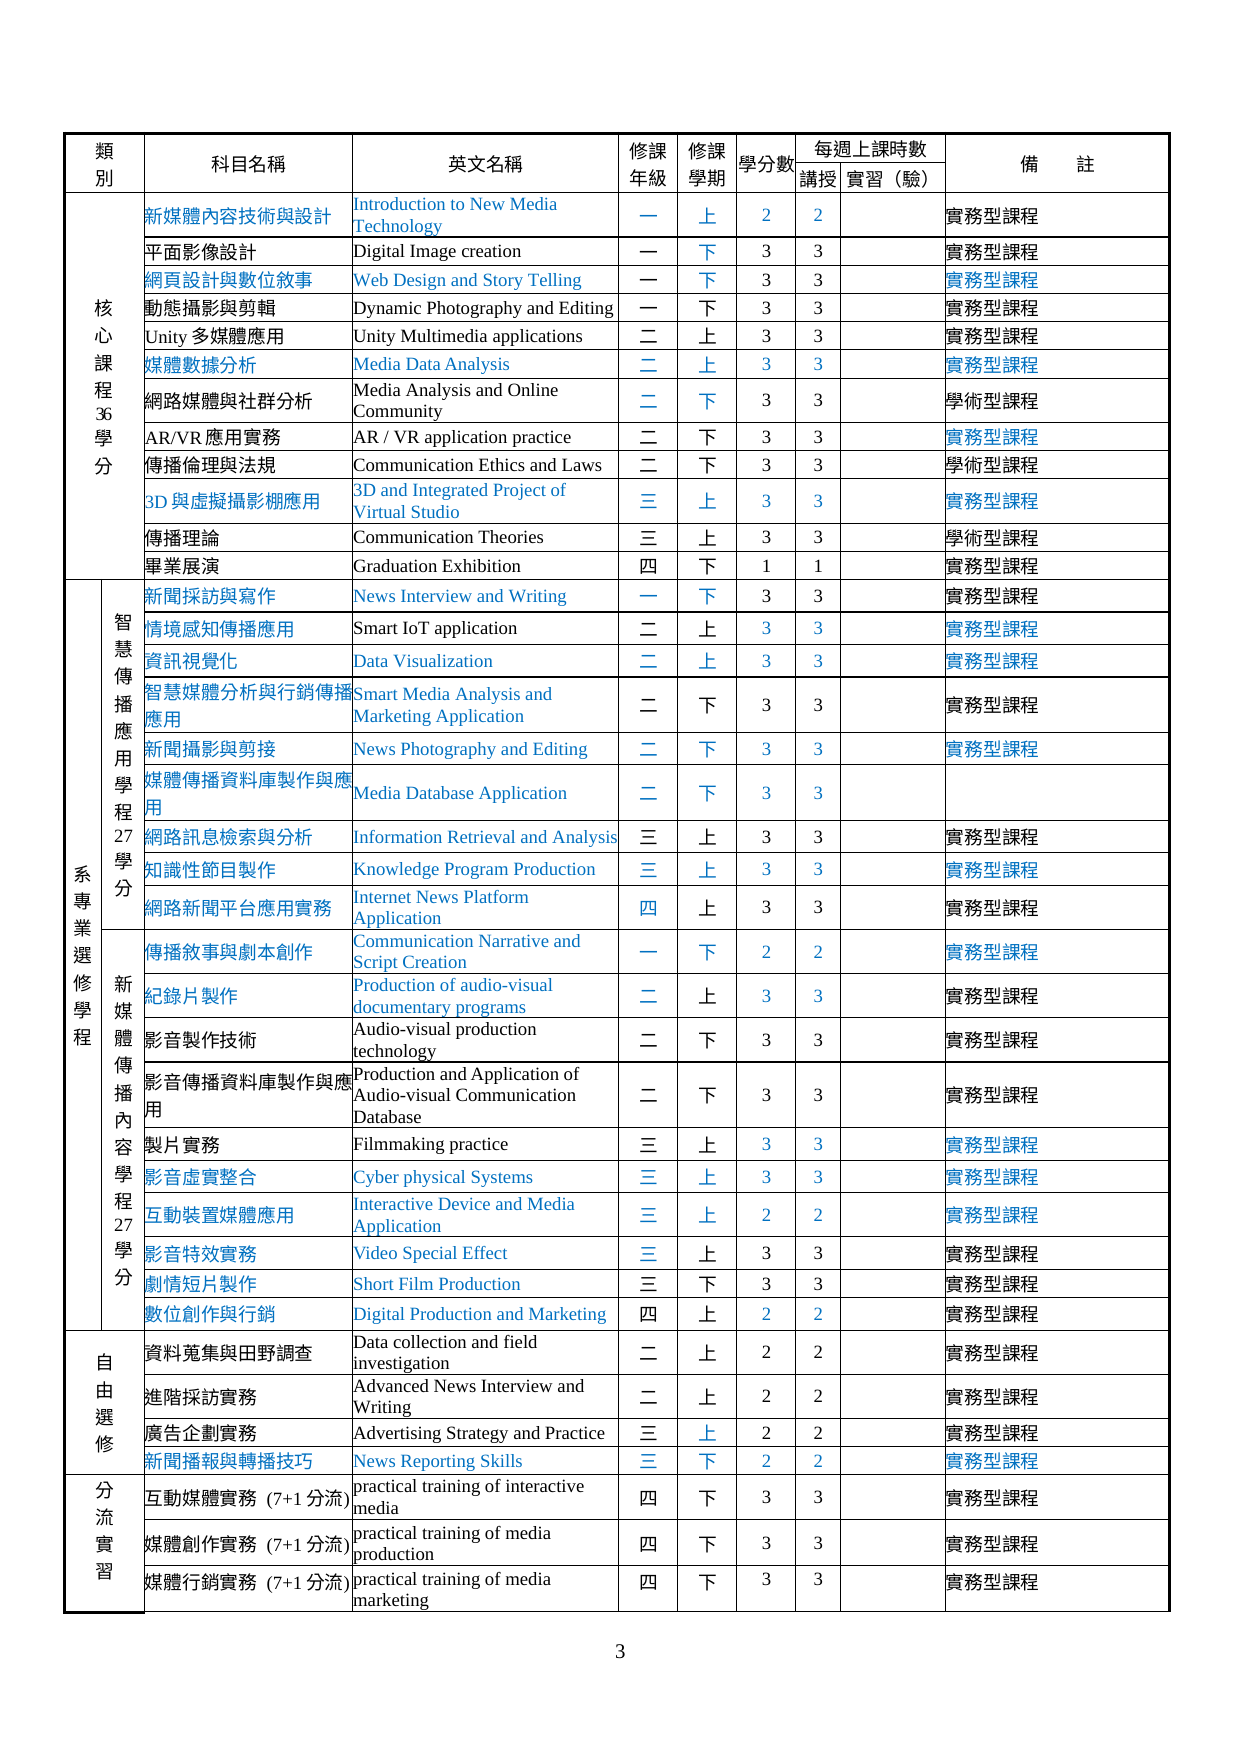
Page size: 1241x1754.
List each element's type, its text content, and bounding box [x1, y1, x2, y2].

table_cell 上 [678, 524, 736, 551]
table_cell Digital Image creation [353, 238, 618, 265]
table_cell [841, 1193, 945, 1236]
table_cell 下 [678, 238, 736, 265]
table_cell 新聞採訪與寫作 [145, 580, 352, 611]
table_cell 實務型課程 [946, 1375, 1168, 1418]
table_cell 3 [796, 294, 840, 321]
table_cell [841, 853, 945, 885]
table_cell 下 [678, 379, 736, 422]
table_cell Advertising Strategy and Practice [353, 1419, 618, 1446]
table_cell 核 心 課 程 36 學 分 [66, 193, 144, 579]
table_cell 3 [737, 350, 795, 378]
table_cell 下 [678, 1475, 736, 1518]
table_cell 上 [678, 1331, 736, 1374]
table_cell 實務型課程 [946, 974, 1168, 1017]
table_cell 2 [737, 1447, 795, 1474]
table_cell practical training of interactive media [353, 1475, 618, 1518]
table_cell 上 [678, 479, 736, 522]
table_cell 1 [737, 552, 795, 579]
table_cell AR/VR應用實務 [145, 423, 352, 450]
table_cell 2 [737, 1375, 795, 1418]
table_cell 廣告企劃實務 [145, 1419, 352, 1446]
table_cell 2 [737, 1419, 795, 1446]
table_cell 3 [796, 1566, 840, 1611]
table_cell 3 [796, 379, 840, 422]
table_cell 分 流 實 習 課 程 [66, 1475, 144, 1611]
table_cell 三 [619, 479, 677, 522]
table_cell 二 [619, 678, 677, 732]
table_cell [841, 379, 945, 422]
table_cell 2 [796, 1419, 840, 1446]
table_cell [841, 1270, 945, 1297]
table_cell Advanced News Interview and Writing [353, 1375, 618, 1418]
table_cell 實務型課程 [946, 1161, 1168, 1192]
table_cell 3 [737, 479, 795, 522]
table_cell 媒體創作實務 (7+1分流) [145, 1520, 352, 1565]
table_cell News Interview and Writing [353, 580, 618, 611]
table_cell [841, 451, 945, 478]
table_cell 3 [796, 266, 840, 293]
table_cell 上 [678, 886, 736, 929]
table_cell 實務型課程 [946, 350, 1168, 378]
table_cell 二 [619, 423, 677, 450]
table_cell 實務型課程 [946, 1018, 1168, 1061]
table_cell Audio-visual production technology [353, 1018, 618, 1061]
table_cell 2 [796, 1447, 840, 1474]
table_cell 傳播理論 [145, 524, 352, 551]
table_cell 三 [619, 853, 677, 885]
table_cell 一 [619, 294, 677, 321]
table_cell 3 [796, 1475, 840, 1518]
table_cell 畢業展演 [145, 552, 352, 579]
table_cell 進階採訪實務 [145, 1375, 352, 1418]
table_cell [946, 765, 1168, 820]
table_cell 實務型課程 [946, 733, 1168, 764]
table_cell [841, 552, 945, 579]
table_cell 3 [737, 423, 795, 450]
table_cell 一 [619, 930, 677, 973]
table_cell 1 [796, 552, 840, 579]
table_cell [841, 821, 945, 852]
table_cell 實務型課程 [946, 322, 1168, 349]
table_cell 三 [619, 1270, 677, 1297]
table_cell 3 [737, 974, 795, 1017]
table_cell 3 [796, 1520, 840, 1565]
table_cell 2 [796, 1193, 840, 1236]
table_cell [841, 1375, 945, 1418]
table_cell [841, 1331, 945, 1374]
table_cell Media Data Analysis [353, 350, 618, 378]
table_cell 二 [619, 350, 677, 378]
table_cell Knowledge Program Production [353, 853, 618, 885]
table_cell 三 [619, 1193, 677, 1236]
table_cell 3 [796, 322, 840, 349]
table_cell 影音虛實整合 [145, 1161, 352, 1192]
table_cell 上 [678, 193, 736, 236]
table_cell 下 [678, 552, 736, 579]
table_cell 媒體行銷實務 (7+1分流) [145, 1566, 352, 1611]
table_cell 四 [619, 886, 677, 929]
table_cell 3 [796, 645, 840, 676]
table_header 修課 學期 [678, 135, 736, 192]
table_cell 3 [737, 1128, 795, 1159]
table_cell 二 [619, 451, 677, 478]
table_cell 影音製作技術 [145, 1018, 352, 1061]
table_cell practical training of media production [353, 1520, 618, 1565]
table_cell 下 [678, 294, 736, 321]
table_cell 上 [678, 1193, 736, 1236]
table_cell 下 [678, 423, 736, 450]
table_cell 3 [796, 1161, 840, 1192]
table_header 每週上課時數 [796, 135, 945, 162]
table_cell 3 [737, 524, 795, 551]
table_cell 2 [796, 193, 840, 236]
table_cell 3 [737, 853, 795, 885]
table_cell Communication Ethics and Laws [353, 451, 618, 478]
table_cell 3 [796, 765, 840, 820]
table_cell Dynamic Photography and Editing [353, 294, 618, 321]
table_cell Production of audio-visual documentary programs [353, 974, 618, 1017]
table_cell Unity Multimedia applications [353, 322, 618, 349]
table_cell [841, 193, 945, 236]
table_cell 3 [796, 1270, 840, 1297]
table_header 學分數 [737, 135, 795, 192]
table_cell 3 [796, 423, 840, 450]
table_cell 一 [619, 193, 677, 236]
table_cell 實務型課程 [946, 930, 1168, 973]
table_cell 實務型課程 [946, 266, 1168, 293]
table_cell 新 媒 體 傳 播 內 容 學 程 27 學 分 [102, 930, 144, 1329]
table_cell [841, 1520, 945, 1565]
table_cell Web Design and Story Telling [353, 266, 618, 293]
table_cell 實務型課程 [946, 580, 1168, 611]
table_cell [841, 1298, 945, 1329]
table_cell 3 [796, 1237, 840, 1269]
table_cell Smart Media Analysis and Marketing Application [353, 678, 618, 732]
table_cell [841, 645, 945, 676]
table_cell 平面影像設計 [145, 238, 352, 265]
table_cell 3 [796, 580, 840, 611]
table_cell 上 [678, 1128, 736, 1159]
table_cell 網路媒體與社群分析 [145, 379, 352, 422]
table_cell Smart IoT application [353, 613, 618, 644]
table_cell 3 [737, 1520, 795, 1565]
table_cell 3 [737, 379, 795, 422]
table_cell 3D與虛擬攝影棚應用 [145, 479, 352, 522]
table_cell [841, 294, 945, 321]
table_cell 3 [737, 645, 795, 676]
table_cell 3 [737, 678, 795, 732]
table_cell 3 [737, 238, 795, 265]
table_header 科目名稱 [145, 135, 352, 192]
table_cell 3 [737, 266, 795, 293]
table_cell 三 [619, 1447, 677, 1474]
table_cell 實務型課程 [946, 423, 1168, 450]
table_cell 數位創作與行銷 [145, 1298, 352, 1329]
table_cell 實習（驗） [841, 163, 945, 192]
table_cell [841, 1447, 945, 1474]
table_header 修課 年級 [619, 135, 677, 192]
table_cell 3 [796, 613, 840, 644]
table_cell 下 [678, 1063, 736, 1127]
table_cell 3 [737, 1063, 795, 1127]
table_cell 3 [796, 974, 840, 1017]
table_cell 一 [619, 580, 677, 611]
table_cell 二 [619, 1331, 677, 1374]
table_cell 情境感知傳播應用 [145, 613, 352, 644]
table_cell Graduation Exhibition [353, 552, 618, 579]
table_cell 3 [737, 886, 795, 929]
table_cell 新聞攝影與剪接 [145, 733, 352, 764]
table_cell 實務型課程 [946, 613, 1168, 644]
table_cell [841, 886, 945, 929]
table_cell 三 [619, 1237, 677, 1269]
table_cell [841, 266, 945, 293]
table_cell 3 [737, 451, 795, 478]
table_cell 實務型課程 [946, 1063, 1168, 1127]
table_cell 實務型課程 [946, 678, 1168, 732]
table_cell [841, 580, 945, 611]
table_cell 3 [737, 733, 795, 764]
table_cell News Photography and Editing [353, 733, 618, 764]
table_cell 2 [737, 1298, 795, 1329]
table_cell Introduction to New Media Technology [353, 193, 618, 236]
table_cell 講授 [796, 163, 840, 192]
table_cell Production and Application of Audio-visual Communication Database [353, 1063, 618, 1127]
table_cell [841, 1128, 945, 1159]
table_cell 自 由 選 修 [66, 1331, 144, 1474]
table_cell News Reporting Skills [353, 1447, 618, 1474]
table_cell AR / VR application practice [353, 423, 618, 450]
table_cell 三 [619, 1419, 677, 1446]
table_cell 影音特效實務 [145, 1237, 352, 1269]
table_cell 3 [796, 886, 840, 929]
table_cell 實務型課程 [946, 238, 1168, 265]
table_cell 實務型課程 [946, 1447, 1168, 1474]
table_cell 3 [796, 733, 840, 764]
table_cell Data Visualization [353, 645, 618, 676]
table_cell [841, 974, 945, 1017]
table_cell 實務型課程 [946, 645, 1168, 676]
table_cell 3 [737, 821, 795, 852]
table_cell 二 [619, 645, 677, 676]
table_cell 上 [678, 853, 736, 885]
table_cell 3 [796, 451, 840, 478]
table_cell Data collection and field investigation [353, 1331, 618, 1374]
table_cell 上 [678, 1298, 736, 1329]
table_cell 一 [619, 266, 677, 293]
table_cell 資料蒐集與田野調查 [145, 1331, 352, 1374]
table_cell [841, 1063, 945, 1127]
table_cell 實務型課程 [946, 1520, 1168, 1565]
table_cell 二 [619, 379, 677, 422]
table_cell [841, 479, 945, 522]
table_cell 實務型課程 [946, 886, 1168, 929]
table_cell 實務型課程 [946, 1128, 1168, 1159]
table_cell Digital Production and Marketing [353, 1298, 618, 1329]
table_cell 實務型課程 [946, 1331, 1168, 1374]
table_cell 上 [678, 1419, 736, 1446]
table_cell 二 [619, 1063, 677, 1127]
table_cell 實務型課程 [946, 479, 1168, 522]
table_cell [841, 1237, 945, 1269]
table_cell 二 [619, 613, 677, 644]
table_cell 上 [678, 613, 736, 644]
table_cell Video Special Effect [353, 1237, 618, 1269]
table_cell 網路訊息檢索與分析 [145, 821, 352, 852]
table_header 類 別 [66, 135, 144, 192]
table_cell Unity多媒體應用 [145, 322, 352, 349]
table_cell 下 [678, 451, 736, 478]
table_cell [841, 238, 945, 265]
table_cell 3 [737, 1475, 795, 1518]
table_cell 媒體數據分析 [145, 350, 352, 378]
table_cell 二 [619, 733, 677, 764]
table_cell 上 [678, 974, 736, 1017]
table_cell 傳播倫理與法規 [145, 451, 352, 478]
table_cell 下 [678, 1270, 736, 1297]
table_cell 下 [678, 930, 736, 973]
table_cell 2 [737, 1193, 795, 1236]
table_cell 二 [619, 765, 677, 820]
table_cell 3 [796, 1018, 840, 1061]
table_cell Internet News Platform Application [353, 886, 618, 929]
table_cell [841, 524, 945, 551]
table_cell Media Analysis and Online Community [353, 379, 618, 422]
table_cell 實務型課程 [946, 1193, 1168, 1236]
table_cell 3 [796, 238, 840, 265]
table_cell 2 [796, 930, 840, 973]
table_cell 媒體傳播資料庫製作與應用 [145, 765, 352, 820]
table_cell 三 [619, 821, 677, 852]
table_cell 3 [796, 524, 840, 551]
table_cell 3 [796, 853, 840, 885]
table_cell 下 [678, 1520, 736, 1565]
table_cell [841, 1419, 945, 1446]
table_cell 學術型課程 [946, 524, 1168, 551]
table_cell 系 專 業 選 修 學 程 [66, 580, 101, 1329]
table_cell 四 [619, 1520, 677, 1565]
table_cell 學術型課程 [946, 379, 1168, 422]
table_cell 上 [678, 1161, 736, 1192]
table_cell 實務型課程 [946, 294, 1168, 321]
table_cell 資訊視覺化 [145, 645, 352, 676]
table_cell 下 [678, 1566, 736, 1611]
table_cell 2 [796, 1331, 840, 1374]
table_cell 2 [796, 1298, 840, 1329]
table_cell 下 [678, 580, 736, 611]
table_cell 四 [619, 552, 677, 579]
table_cell 上 [678, 645, 736, 676]
table_cell 上 [678, 350, 736, 378]
table_cell 3 [796, 479, 840, 522]
table_cell 一 [619, 238, 677, 265]
table_cell 四 [619, 1475, 677, 1518]
table_cell 智 慧 傳 播 應 用 學 程 27 學 分 [102, 580, 144, 929]
table_cell 2 [796, 1375, 840, 1418]
table_cell 上 [678, 821, 736, 852]
table_cell 下 [678, 765, 736, 820]
table_cell [841, 1018, 945, 1061]
table_cell 2 [737, 930, 795, 973]
table_cell 實務型課程 [946, 1237, 1168, 1269]
table_header 英文名稱 [353, 135, 618, 192]
table_cell practical training of media marketing [353, 1566, 618, 1611]
table_cell Media Database Application [353, 765, 618, 820]
table_cell 互動媒體實務 (7+1分流) [145, 1475, 352, 1518]
table_cell 實務型課程 [946, 1566, 1168, 1611]
table_cell 上 [678, 1375, 736, 1418]
table_cell 3 [796, 1063, 840, 1127]
table_cell 三 [619, 524, 677, 551]
table_cell 下 [678, 1447, 736, 1474]
table_cell [841, 678, 945, 732]
table_cell 實務型課程 [946, 853, 1168, 885]
table_cell 四 [619, 1298, 677, 1329]
table_cell 紀錄片製作 [145, 974, 352, 1017]
table_cell 實務型課程 [946, 1298, 1168, 1329]
table_cell [841, 423, 945, 450]
table_cell 製片實務 [145, 1128, 352, 1159]
table_cell 互動裝置媒體應用 [145, 1193, 352, 1236]
table_cell 上 [678, 1237, 736, 1269]
table_cell 3 [737, 1161, 795, 1192]
table_cell 新媒體內容技術與設計 [145, 193, 352, 236]
table_cell 3 [737, 1270, 795, 1297]
table_cell 3 [737, 580, 795, 611]
table_cell 3 [737, 1018, 795, 1061]
table_cell 二 [619, 322, 677, 349]
table_cell 實務型課程 [946, 821, 1168, 852]
table_cell 3D and Integrated Project of Virtual Studio [353, 479, 618, 522]
table_cell 3 [737, 322, 795, 349]
table_cell [841, 322, 945, 349]
table_cell 二 [619, 1018, 677, 1061]
table_cell 實務型課程 [946, 193, 1168, 236]
table_cell [841, 930, 945, 973]
table_cell 實務型課程 [946, 1475, 1168, 1518]
table_cell 實務型課程 [946, 552, 1168, 579]
table_cell 實務型課程 [946, 1419, 1168, 1446]
table_cell [841, 733, 945, 764]
table_cell Interactive Device and Media Application [353, 1193, 618, 1236]
table_cell 網路新聞平台應用實務 [145, 886, 352, 929]
table_cell [841, 350, 945, 378]
table_cell 知識性節目製作 [145, 853, 352, 885]
table_cell 四 [619, 1566, 677, 1611]
table_cell 三 [619, 1161, 677, 1192]
table_cell 三 [619, 1128, 677, 1159]
table_cell 3 [796, 821, 840, 852]
table_cell 2 [737, 193, 795, 236]
table_cell 下 [678, 733, 736, 764]
table_cell 二 [619, 1375, 677, 1418]
table_cell 二 [619, 974, 677, 1017]
table_cell 下 [678, 678, 736, 732]
table_cell 2 [737, 1331, 795, 1374]
table_cell 3 [737, 765, 795, 820]
table_cell 劇情短片製作 [145, 1270, 352, 1297]
table_cell Communication Narrative and Script Creation [353, 930, 618, 973]
table_cell [841, 1475, 945, 1518]
table_cell 動態攝影與剪輯 [145, 294, 352, 321]
table_cell 3 [737, 1237, 795, 1269]
table_cell Information Retrieval and Analysis [353, 821, 618, 852]
table_cell Filmmaking practice [353, 1128, 618, 1159]
table_cell 3 [796, 350, 840, 378]
table_cell 3 [796, 1128, 840, 1159]
table_cell 傳播敘事與劇本創作 [145, 930, 352, 973]
table_cell [841, 1161, 945, 1192]
table_cell Short Film Production [353, 1270, 618, 1297]
table_header 備 註 [946, 135, 1168, 192]
table_cell [841, 613, 945, 644]
table_cell 實務型課程 [946, 1270, 1168, 1297]
table_cell 學術型課程 [946, 451, 1168, 478]
table_cell Cyber physical Systems [353, 1161, 618, 1192]
table_cell 下 [678, 1018, 736, 1061]
table_cell [841, 1566, 945, 1611]
table_cell 新聞播報與轉播技巧 [145, 1447, 352, 1474]
table_cell 影音傳播資料庫製作與應用 [145, 1063, 352, 1127]
table_cell 3 [737, 294, 795, 321]
table_cell Communication Theories [353, 524, 618, 551]
table_cell 3 [796, 678, 840, 732]
table_cell 3 [737, 613, 795, 644]
table_cell 網頁設計與數位敘事 [145, 266, 352, 293]
table_cell 3 [737, 1566, 795, 1611]
table_cell 智慧媒體分析與行銷傳播應用 [145, 678, 352, 732]
table_cell 上 [678, 322, 736, 349]
table_cell [841, 765, 945, 820]
table_cell 下 [678, 266, 736, 293]
